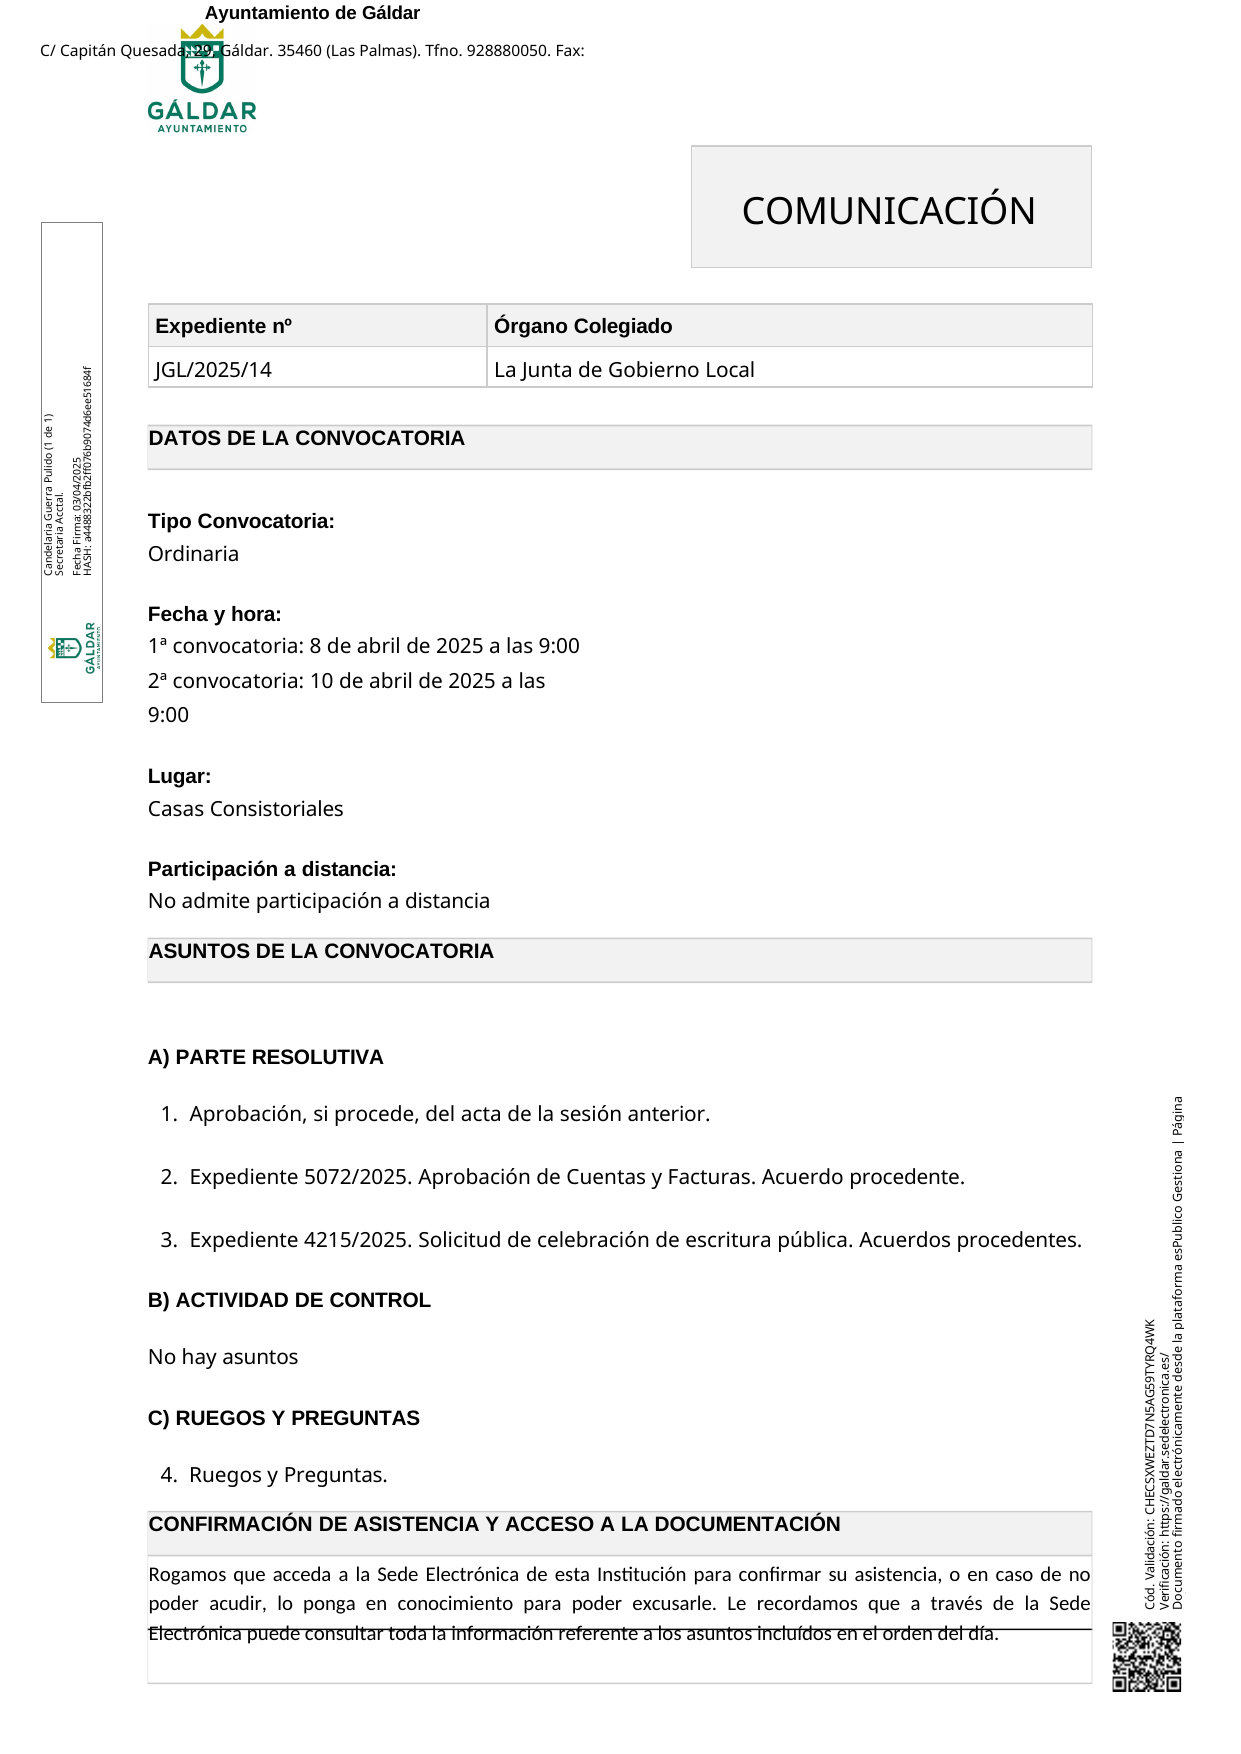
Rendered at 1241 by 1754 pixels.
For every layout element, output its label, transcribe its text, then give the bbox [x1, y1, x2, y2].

text 4. Ruegos y Preguntas. [160, 1460, 1093, 1488]
subtitle PARTE RESOLUTIVA [148, 1044, 1093, 1068]
table_header Órgano Colegiado [488, 305, 1092, 346]
subtitle Participación a distancia: [148, 857, 1093, 881]
text 1ª convocatoria: 8 de abril de 2025 a las 9:00 2ª convocatoria: 10 de abril de 2025 a las 9:00 [148, 632, 582, 729]
subtitle Fecha y hora: [148, 602, 1093, 626]
subtitle RUEGOS Y PREGUNTAS [148, 1406, 1093, 1429]
table_header Expediente nº [149, 305, 486, 346]
table_cell La Junta de Gobierno Local [488, 347, 1092, 386]
text Fecha Firma: 03/04/2025 [71, 349, 81, 622]
picture [1112, 1622, 1182, 1692]
list Expediente 5072/2025. Aprobación de Cuentas y Facturas. Acuerdo procedente. [160, 1162, 1093, 1190]
text Candelaria Guerra Pulido (1 de 1) Secretaria Acctal. [42, 349, 66, 548]
subtitle ACTIVIDAD DE CONTROL [148, 1288, 1093, 1312]
text Cód. Validación: CHECSXWEZTD7N5AG59TYRQ4WK [1143, 1091, 1156, 1612]
picture [147, 23, 257, 133]
text No hay asuntos [148, 1342, 1093, 1371]
text Casas Consistoriales [148, 794, 1093, 822]
subtitle Lugar: [148, 764, 1093, 788]
subtitle Tipo Convocatoria: [148, 509, 1093, 533]
list Aprobación, si procede, del acta de la sesión anterior. [160, 1099, 1093, 1127]
table_cell JGL/2025/14 [149, 347, 486, 386]
text Ordinaria [148, 539, 1093, 567]
text No admite participación a distancia [148, 887, 1093, 915]
picture [47, 622, 100, 674]
text COMUNICACIÓN [741, 184, 1092, 235]
list Expediente 4215/2025. Solicitud de celebración de escritura pública. Acuerdos procedentes. [160, 1225, 1093, 1253]
text Documento firmado electrónicamente desde la plataforma esPublico Gestiona | Página 1 de 2 [1170, 1091, 1186, 1612]
text Verificación: https://galdar.sedelectronica.es/ [1158, 1091, 1170, 1612]
text HASH: a4488322bfb2ff076b9074d6ee51684f [81, 349, 92, 622]
